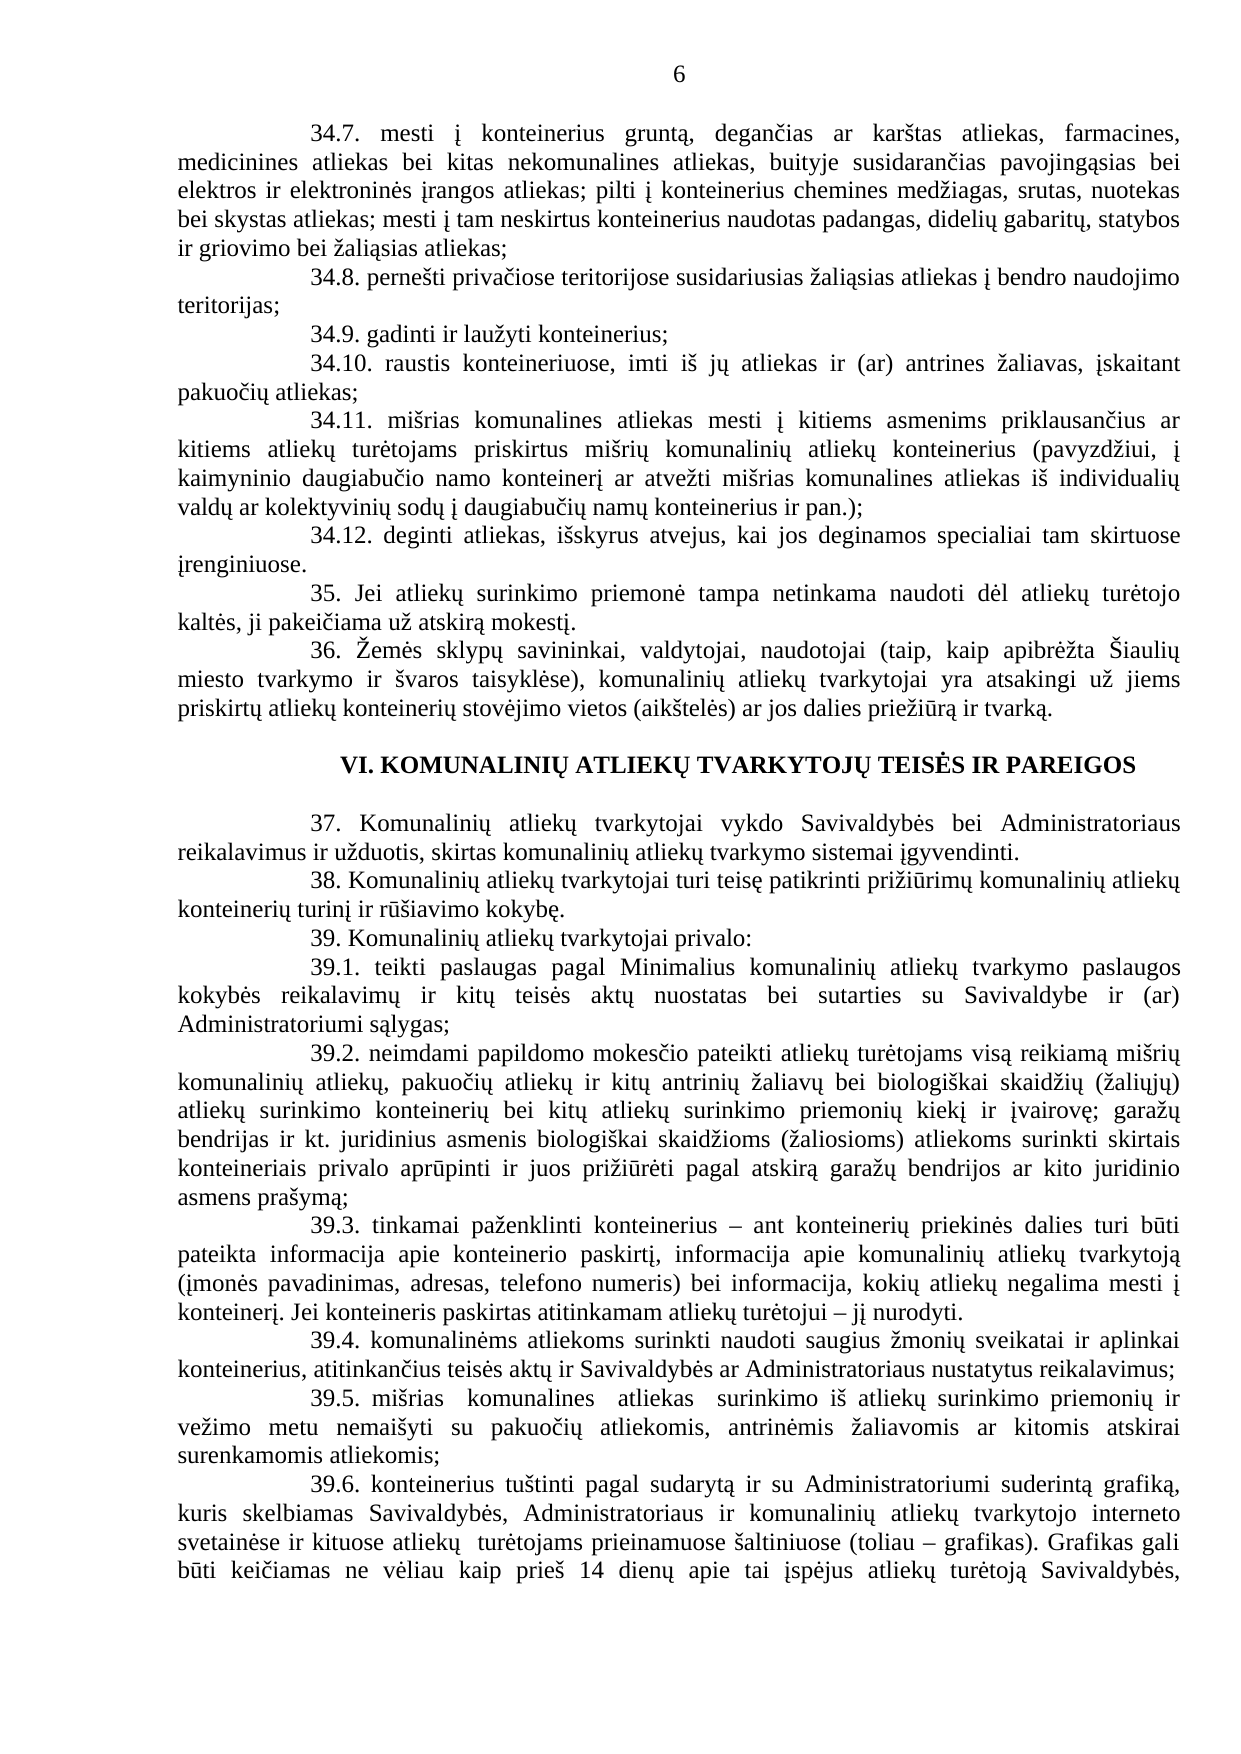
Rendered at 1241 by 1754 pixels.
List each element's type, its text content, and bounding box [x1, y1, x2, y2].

text 39.5. mišrias komunalines atliekas surinkimo iš atliekų surinkimo priemonių ir vežimo metu nemaišyti su pakuočių atliekomis, antrinėmis žaliavomis ar kitomis atskirai surenkamomis atliekomis; [177, 1383, 1181, 1469]
text 39.1. teikti paslaugas pagal Minimalius komunalinių atliekų tvarkymo paslaugos kokybės reikalavimų ir kitų teisės aktų nuostatas bei sutarties su Savivaldybe ir (ar) Administratoriumi sąlygas; [177, 952, 1181, 1038]
text 39.4. komunalinėms atliekoms surinkti naudoti saugius žmonių sveikatai ir aplinkai konteinerius, atitinkančius teisės aktų ir Savivaldybės ar Administratoriaus nustatytus reikalavimus; [177, 1326, 1181, 1383]
text 39.6. konteinerius tuštinti pagal sudarytą ir su Administratoriumi suderintą grafiką, kuris skelbiamas Savivaldybės, Administratoriaus ir komunalinių atliekų tvarkytojo interneto svetainėse ir kituose atliekų turėtojams prieinamuose šaltiniuose (toliau – grafikas). Grafikas gali būti keičiamas ne vėliau kaip prieš 14 dienų apie tai įspėjus atliekų turėtoją Savivaldybės, [177, 1469, 1181, 1584]
text 34.8. pernešti privačiose teritorijose susidariusias žaliąsias atliekas į bendro naudojimo teritorijas; [177, 262, 1181, 319]
text 34.11. mišrias komunalines atliekas mesti į kitiems asmenims priklausančius ar kitiems atliekų turėtojams priskirtus mišrių komunalinių atliekų konteinerius (pavyzdžiui, į kaimyninio daugiabučio namo konteinerį ar atvežti mišrias komunalines atliekas iš individualių valdų ar kolektyvinių sodų į daugiabučių namų konteinerius ir pan.); [177, 406, 1181, 521]
text 39.2. neimdami papildomo mokesčio pateikti atliekų turėtojams visą reikiamą mišrių komunalinių atliekų, pakuočių atliekų ir kitų antrinių žaliavų bei biologiškai skaidžių (žaliųjų) atliekų surinkimo konteinerių bei kitų atliekų surinkimo priemonių kiekį ir įvairovę; garažų bendrijas ir kt. juridinius asmenis biologiškai skaidžioms (žaliosioms) atliekoms surinkti skirtais konteineriais privalo aprūpinti ir juos prižiūrėti pagal atskirą garažų bendrijos ar kito juridinio asmens prašymą; [177, 1038, 1181, 1211]
text 37. Komunalinių atliekų tvarkytojai vykdo Savivaldybės bei Administratoriaus reikalavimus ir užduotis, skirtas komunalinių atliekų tvarkymo sistemai įgyvendinti. [177, 808, 1181, 866]
text 34.9. gadinti ir laužyti konteinerius; [177, 319, 1181, 348]
text 34.12. deginti atliekas, išskyrus atvejus, kai jos deginamos specialiai tam skirtuose įrenginiuose. [177, 521, 1181, 578]
text 38. Komunalinių atliekų tvarkytojai turi teisę patikrinti prižiūrimų komunalinių atliekų konteinerių turinį ir rūšiavimo kokybę. [177, 866, 1181, 923]
text 34.7. mesti į konteinerius gruntą, degančias ar karštas atliekas, farmacines, medicinines atliekas bei kitas nekomunalines atliekas, buityje susidarančias pavojingąsias bei elektros ir elektroninės įrangos atliekas; pilti į konteinerius chemines medžiagas, srutas, nuotekas bei skystas atliekas; mesti į tam neskirtus konteinerius naudotas padangas, didelių gabaritų, statybos ir griovimo bei žaliąsias atliekas; [177, 118, 1181, 262]
text 35. Jei atliekų surinkimo priemonė tampa netinkama naudoti dėl atliekų turėtojo kaltės, ji pakeičiama už atskirą mokestį. [177, 578, 1181, 636]
text VI. KOMUNALINIŲ ATLIEKŲ TVARKYTOJŲ TEISĖS IR PAREIGOS [295, 751, 1181, 779]
text 36. Žemės sklypų savininkai, valdytojai, naudotojai (taip, kaip apibrėžta Šiaulių miesto tvarkymo ir švaros taisyklėse), komunalinių atliekų tvarkytojai yra atsakingi už jiems priskirtų atliekų konteinerių stovėjimo vietos (aikštelės) ar jos dalies priežiūrą ir tvarką. [177, 636, 1181, 722]
text 39. Komunalinių atliekų tvarkytojai privalo: [177, 923, 1181, 952]
text 39.3. tinkamai paženklinti konteinerius – ant konteinerių priekinės dalies turi būti pateikta informacija apie konteinerio paskirtį, informacija apie komunalinių atliekų tvarkytoją (įmonės pavadinimas, adresas, telefono numeris) bei informacija, kokių atliekų negalima mesti į konteinerį. Jei konteineris paskirtas atitinkamam atliekų turėtojui – jį nurodyti. [177, 1211, 1181, 1326]
text 34.10. raustis konteineriuose, imti iš jų atliekas ir (ar) antrines žaliavas, įskaitant pakuočių atliekas; [177, 348, 1181, 406]
